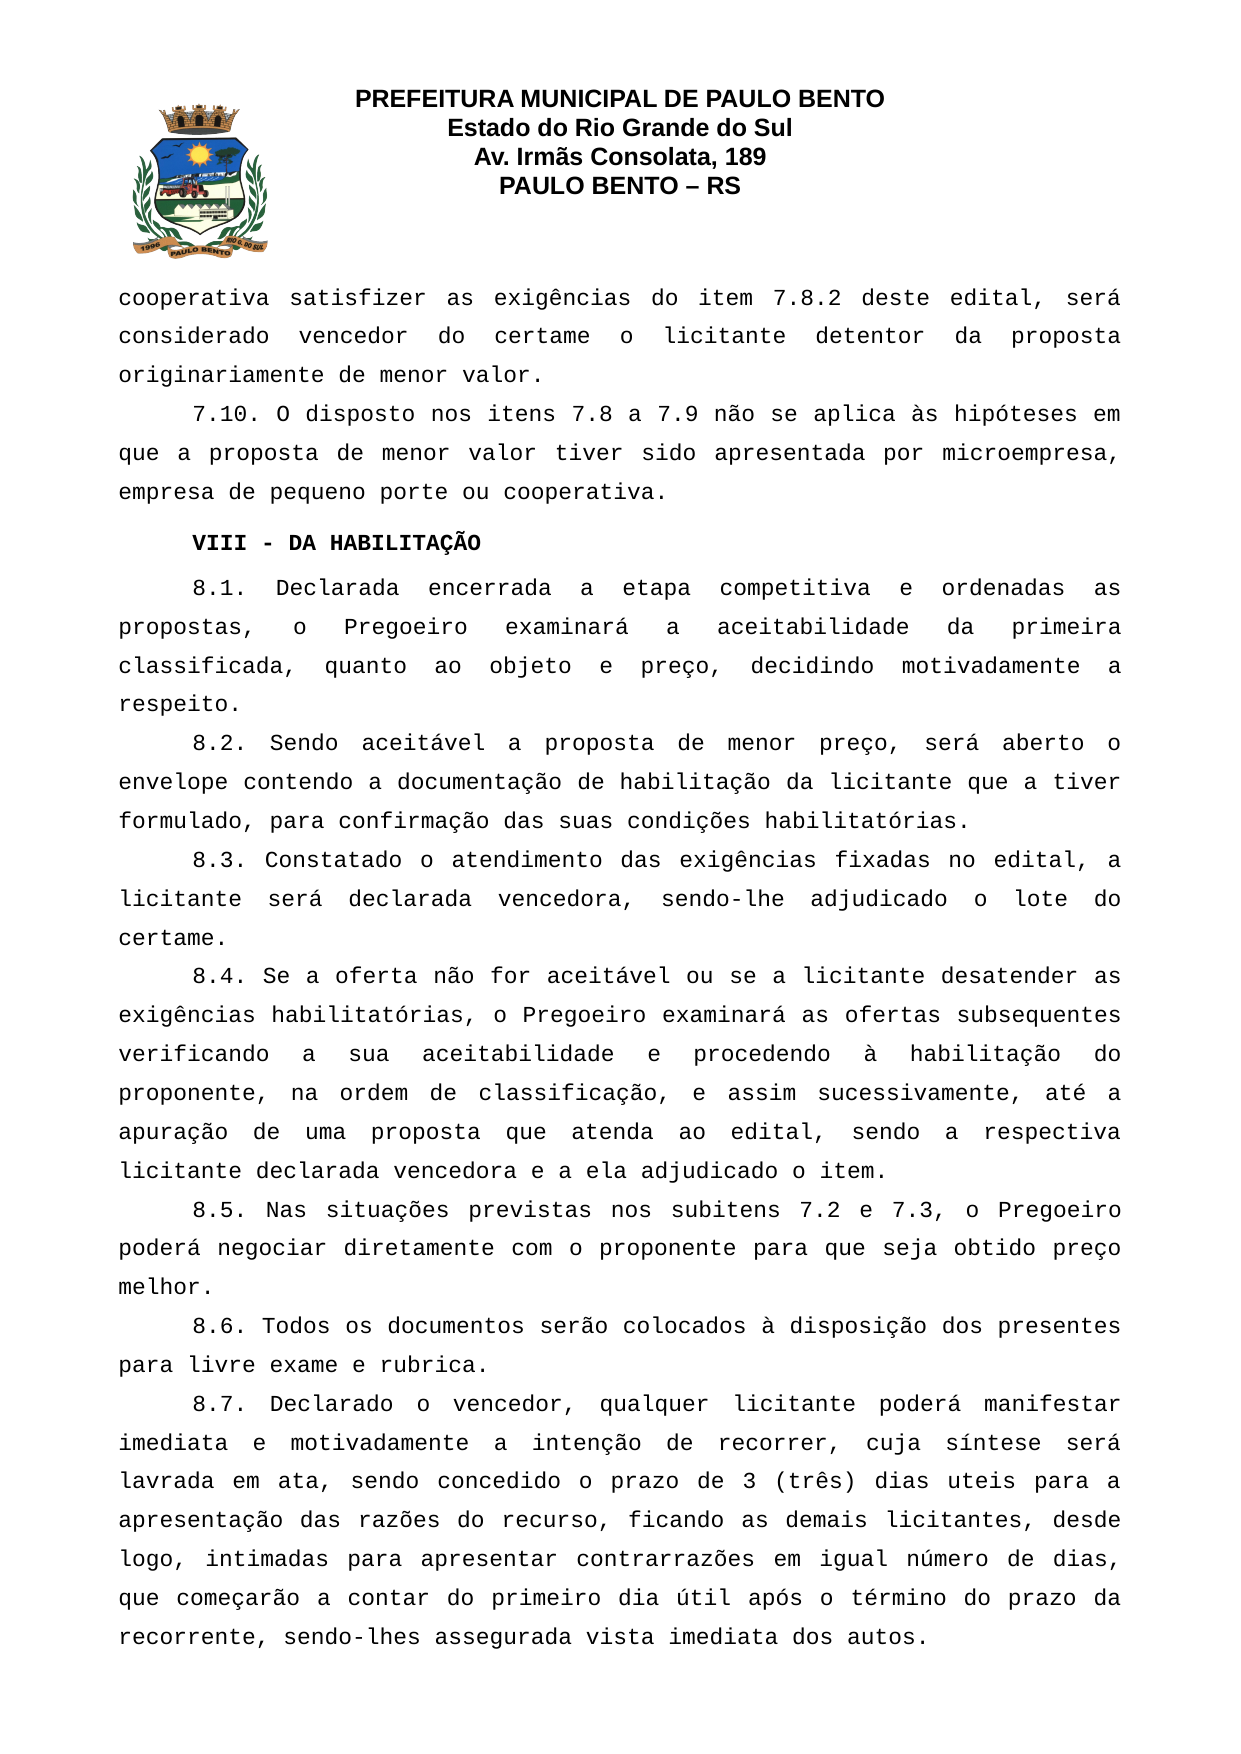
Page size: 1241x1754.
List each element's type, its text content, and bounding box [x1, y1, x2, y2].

text 8.1. Declarada encerrada a etapa competitiva e ordenadas as propostas, o Pregoeiro examinará a aceitabilidade da primeira classificada, quanto ao objeto e preço, decidindo motivadamente a respeito. [118, 576, 1122, 719]
text 8.6. Todos os documentos serão colocados à disposição dos presentes para livre exame e rubrica. [118, 1314, 1122, 1379]
text 8.5. Nas situações previstas nos subitens 7.2 e 7.3, o Pregoeiro poderá negociar diretamente com o proponente para que seja obtido preço melhor. [118, 1198, 1122, 1302]
text cooperativa satisfizer as exigências do item 7.8.2 deste edital, será considerado vencedor do certame o licitante detentor da proposta originariamente de menor valor. [118, 286, 1122, 389]
text 8.4. Se a oferta não for aceitável ou se a licitante desatender as exigências habilitatórias, o Pregoeiro examinará as ofertas subsequentes verificando a sua aceitabilidade e procedendo à habilitação do proponente, na ordem de classificação, e assim sucessivamente, até a apuração de uma proposta que atenda ao edital, sendo a respectiva licitante declarada vencedora e a ela adjudicado o item. [118, 965, 1122, 1185]
text 8.7. Declarado o vencedor, qualquer licitante poderá manifestar imediata e motivadamente a intenção de recorrer, cuja síntese será lavrada em ata, sendo concedido o prazo de 3 (três) dias uteis para a apresentação das razões do recurso, ficando as demais licitantes, desde logo, intimadas para apresentar contrarrazões em igual número de dias, que começarão a contar do primeiro dia útil após o término do prazo da recorrente, sendo-lhes assegurada vista imediata dos autos. [118, 1392, 1122, 1651]
text 7.10. O disposto nos itens 7.8 a 7.9 não se aplica às hipóteses em que a proposta de menor valor tiver sido apresentada por microempresa, empresa de pequeno porte ou cooperativa. [118, 402, 1122, 506]
text 8.2. Sendo aceitável a proposta de menor preço, será aberto o envelope contendo a documentação de habilitação da licitante que a tiver formulado, para confirmação das suas condições habilitatórias. [118, 732, 1122, 835]
text VIII - DA HABILITAÇÃO [118, 531, 1122, 557]
text 8.3. Constatado o atendimento das exigências fixadas no edital, a licitante será declarada vencedora, sendo-lhe adjudicado o lote do certame. [118, 848, 1122, 952]
